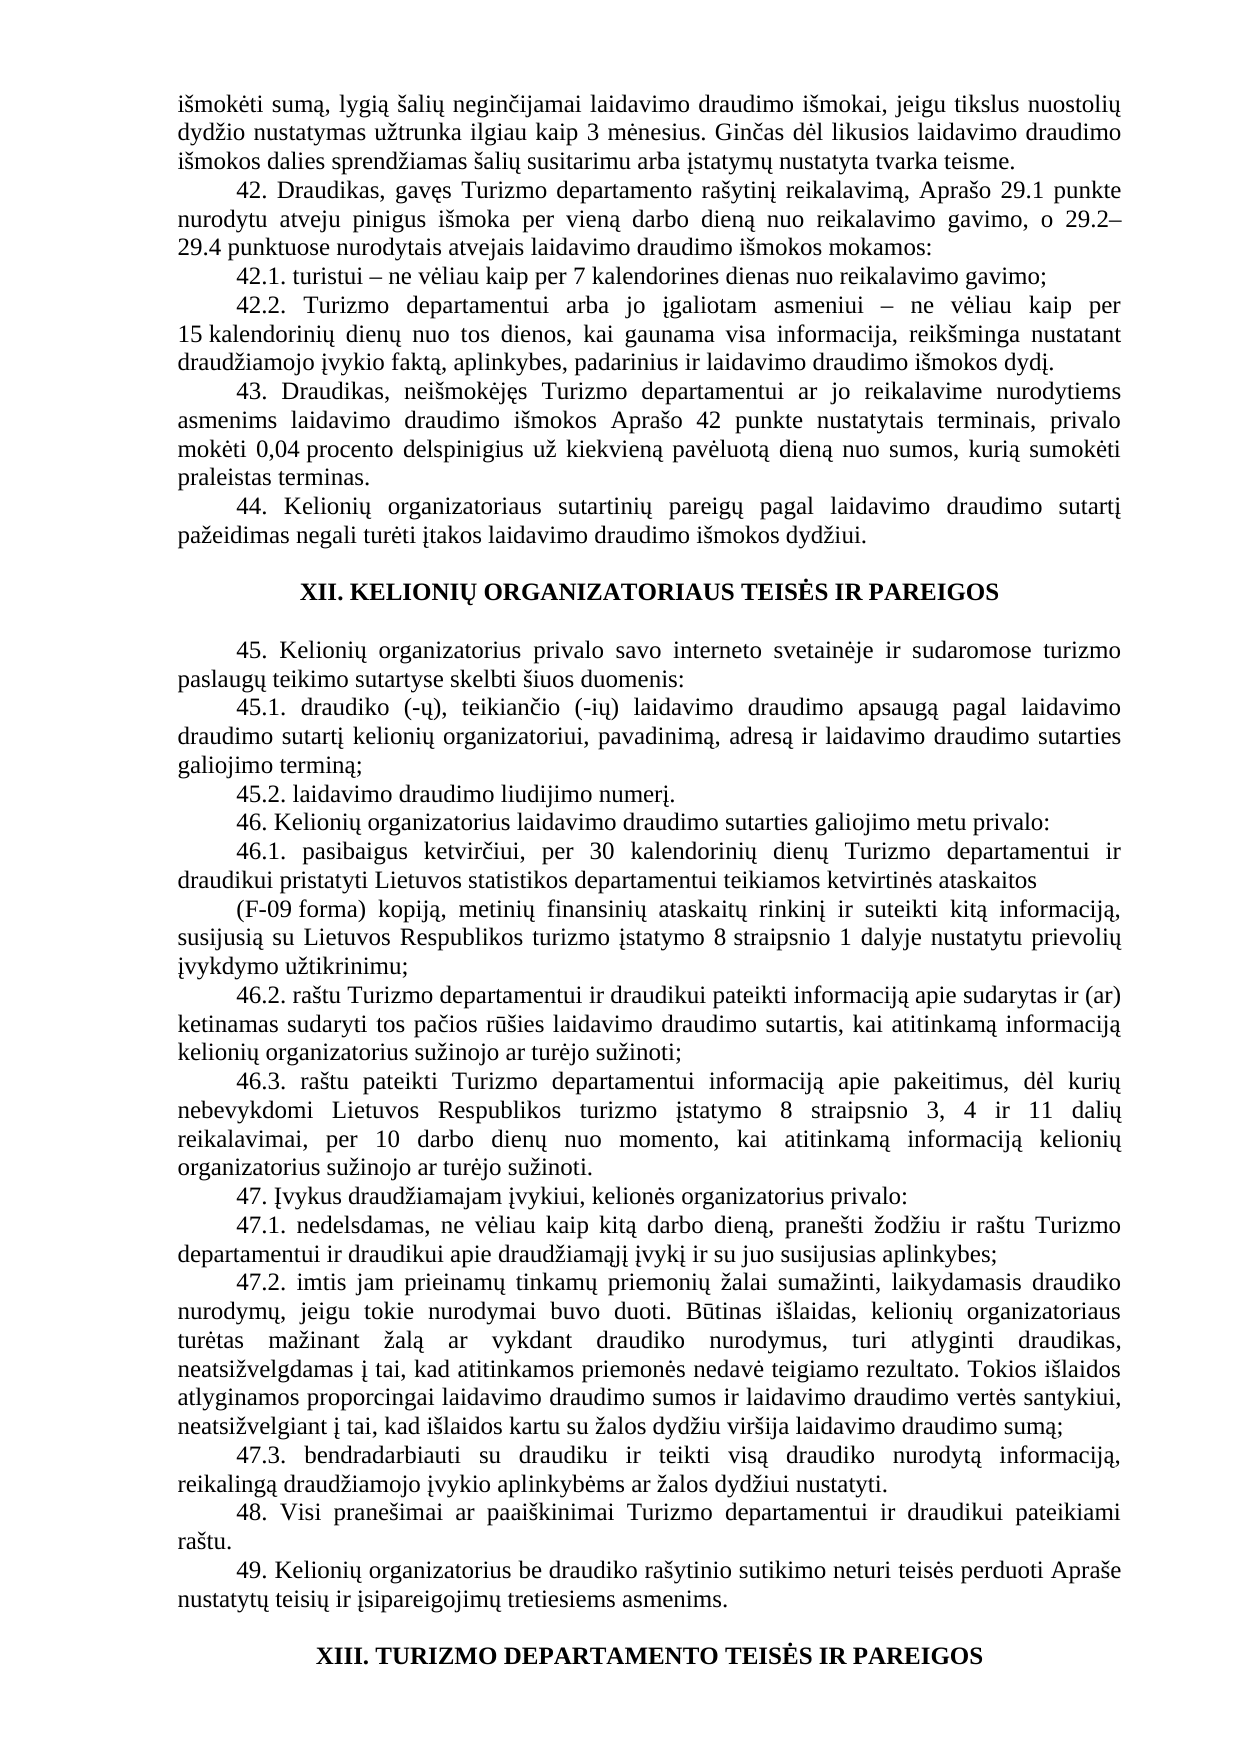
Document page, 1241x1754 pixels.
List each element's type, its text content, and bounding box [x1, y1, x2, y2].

text 45.1. draudiko (-ų), teikiančio (-ių) laidavimo draudimo apsaugą pagal laidavimo draudimo sutartį kelionių organizatoriui, pavadinimą, adresą ir laidavimo draudimo sutarties galiojimo terminą; [177, 692, 1122, 779]
text 47.2. imtis jam prieinamų tinkamų priemonių žalai sumažinti, laikydamasis draudiko nurodymų, jeigu tokie nurodymai buvo duoti. Būtinas išlaidas, kelionių organizatoriaus turėtas mažinant žalą ar vykdant draudiko nurodymus, turi atlyginti draudikas, neatsižvelgdamas į tai, kad atitinkamos priemonės nedavė teigiamo rezultato. Tokios išlaidos atlyginamos proporcingai laidavimo draudimo sumos ir laidavimo draudimo vertės santykiui, neatsižvelgiant į tai, kad išlaidos kartu su žalos dydžiu viršija laidavimo draudimo sumą; [177, 1267, 1122, 1440]
text 49. Kelionių organizatorius be draudiko rašytinio sutikimo neturi teisės perduoti Apraše nustatytų teisių ir įsipareigojimų tretiesiems asmenims. [177, 1555, 1122, 1612]
text XII. KELIONIŲ ORGANIZATORIAUS TEISĖS IR PAREIGOS [177, 577, 1122, 606]
text 46.3. raštu pateikti Turizmo departamentui informaciją apie pakeitimus, dėl kurių nebevykdomi Lietuvos Respublikos turizmo įstatymo 8 straipsnio 3, 4 ir 11 dalių reikalavimai, per 10 darbo dienų nuo momento, kai atitinkamą informaciją kelionių organizatorius sužinojo ar turėjo sužinoti. [177, 1066, 1122, 1181]
text 42.2. Turizmo departamentui arba jo įgaliotam asmeniui – ne vėliau kaip per 15 kalendorinių dienų nuo tos dienos, kai gaunama visa informacija, reikšminga nustatant draudžiamojo įvykio faktą, aplinkybes, padarinius ir laidavimo draudimo išmokos dydį. [177, 290, 1122, 376]
text 42.1. turistui – ne vėliau kaip per 7 kalendorines dienas nuo reikalavimo gavimo; [177, 261, 1122, 290]
text 48. Visi pranešimai ar paaiškinimai Turizmo departamentui ir draudikui pateikiami raštu. [177, 1497, 1122, 1555]
text 47.3. bendradarbiauti su draudiku ir teikti visą draudiko nurodytą informaciją, reikalingą draudžiamojo įvykio aplinkybėms ar žalos dydžiui nustatyti. [177, 1440, 1122, 1497]
text 45.2. laidavimo draudimo liudijimo numerį. [177, 779, 1122, 807]
text 44. Kelionių organizatoriaus sutartinių pareigų pagal laidavimo draudimo sutartį pažeidimas negali turėti įtakos laidavimo draudimo išmokos dydžiui. [177, 491, 1122, 549]
text 46. Kelionių organizatorius laidavimo draudimo sutarties galiojimo metu privalo: [177, 807, 1122, 836]
text 47.1. nedelsdamas, ne vėliau kaip kitą darbo dieną, pranešti žodžiu ir raštu Turizmo departamentui ir draudikui apie draudžiamąjį įvykį ir su juo susijusias aplinkybes; [177, 1210, 1122, 1267]
text 45. Kelionių organizatorius privalo savo interneto svetainėje ir sudaromose turizmo paslaugų teikimo sutartyse skelbti šiuos duomenis: [177, 635, 1122, 692]
text 46.2. raštu Turizmo departamentui ir draudikui pateikti informaciją apie sudarytas ir (ar) ketinamas sudaryti tos pačios rūšies laidavimo draudimo sutartis, kai atitinkamą informaciją kelionių organizatorius sužinojo ar turėjo sužinoti; [177, 980, 1122, 1066]
text 47. Įvykus draudžiamajam įvykiui, kelionės organizatorius privalo: [177, 1181, 1122, 1210]
text išmokėti sumą, lygią šalių neginčijamai laidavimo draudimo išmokai, jeigu tikslus nuostolių dydžio nustatymas užtrunka ilgiau kaip 3 mėnesius. Ginčas dėl likusios laidavimo draudimo išmokos dalies sprendžiamas šalių susitarimu arba įstatymų nustatyta tvarka teisme. [177, 89, 1122, 175]
text (F-09 forma) kopiją, metinių finansinių ataskaitų rinkinį ir suteikti kitą informaciją, susijusią su Lietuvos Respublikos turizmo įstatymo 8 straipsnio 1 dalyje nustatytu prievolių įvykdymo užtikrinimu; [177, 894, 1122, 980]
text XIII. TURIZMO DEPARTAMENTO TEISĖS IR PAREIGOS [177, 1641, 1122, 1670]
text 42. Draudikas, gavęs Turizmo departamento rašytinį reikalavimą, Aprašo 29.1 punkte nurodytu atveju pinigus išmoka per vieną darbo dieną nuo reikalavimo gavimo, o 29.2–29.4 punktuose nurodytais atvejais laidavimo draudimo išmokos mokamos: [177, 175, 1122, 261]
text 43. Draudikas, neišmokėjęs Turizmo departamentui ar jo reikalavime nurodytiems asmenims laidavimo draudimo išmokos Aprašo 42 punkte nustatytais terminais, privalo mokėti 0,04 procento delspinigius už kiekvieną pavėluotą dieną nuo sumos, kurią sumokėti praleistas terminas. [177, 376, 1122, 491]
text 46.1. pasibaigus ketvirčiui, per 30 kalendorinių dienų Turizmo departamentui ir draudikui pristatyti Lietuvos statistikos departamentui teikiamos ketvirtinės ataskaitos [177, 836, 1122, 894]
